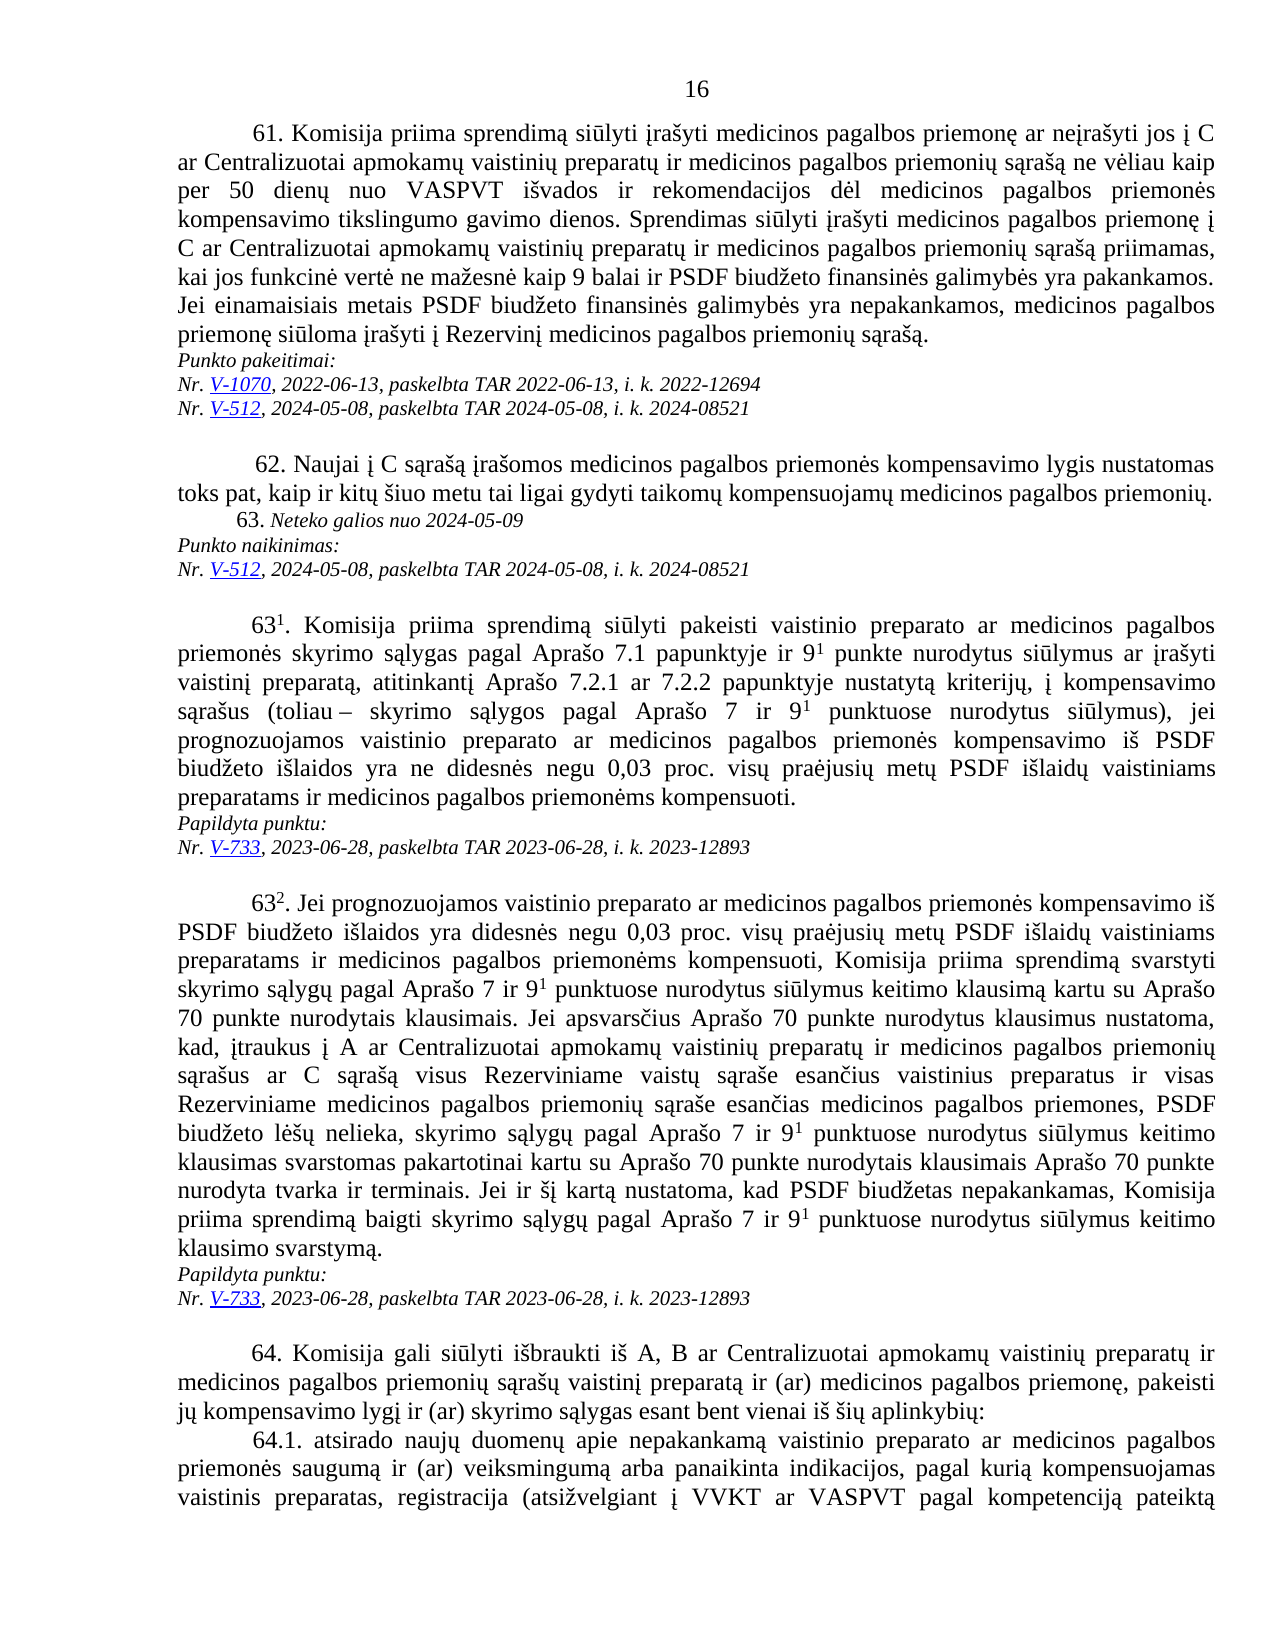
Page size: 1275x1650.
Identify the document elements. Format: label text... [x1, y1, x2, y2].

text Nr. V-512, 2024-05-08, paskelbta TAR 2024-05-08, i. k. 2024-08521 [177, 557, 1216, 581]
text 64. Komisija gali siūlyti išbraukti iš A, B ar Centralizuotai apmokamų vaistinių preparatų ir medicinos pagalbos priemonių sąrašų vaistinį preparatą ir (ar) medicinos pagalbos priemonę, pakeisti jų kompensavimo lygį ir (ar) skyrimo sąlygas esant bent vienai iš šių aplinkybių: [177, 1338, 1216, 1425]
text Nr. V-733, 2023-06-28, paskelbta TAR 2023-06-28, i. k. 2023-12893 [177, 835, 1216, 859]
text Nr. V-1070, 2022-06-13, paskelbta TAR 2022-06-13, i. k. 2022-12694 [177, 372, 1216, 396]
text 63. Neteko galios nuo 2024-05-09 [177, 507, 1216, 533]
text 631. Komisija priima sprendimą siūlyti pakeisti vaistinio preparato ar medicinos pagalbos priemonės skyrimo sąlygas pagal Aprašo 7.1 papunktyje ir 91 punkte nurodytus siūlymus ar įrašyti vaistinį preparatą, atitinkantį Aprašo 7.2.1 ar 7.2.2 papunktyje nustatytą kriterijų, į kompensavimo sąrašus (toliau – skyrimo sąlygos pagal Aprašo 7 ir 91 punktuose nurodytus siūlymus), jei prognozuojamos vaistinio preparato ar medicinos pagalbos priemonės kompensavimo iš PSDF biudžeto išlaidos yra ne didesnės negu 0,03 proc. visų praėjusių metų PSDF išlaidų vaistiniams preparatams ir medicinos pagalbos priemonėms kompensuoti. [177, 610, 1216, 811]
text Punkto naikinimas: [177, 533, 1216, 557]
text 61. Komisija priima sprendimą siūlyti įrašyti medicinos pagalbos priemonę ar neįrašyti jos į C ar Centralizuotai apmokamų vaistinių preparatų ir medicinos pagalbos priemonių sąrašą ne vėliau kaip per 50 dienų nuo VASPVT išvados ir rekomendacijos dėl medicinos pagalbos priemonės kompensavimo tikslingumo gavimo dienos. Sprendimas siūlyti įrašyti medicinos pagalbos priemonę į C ar Centralizuotai apmokamų vaistinių preparatų ir medicinos pagalbos priemonių sąrašą priimamas, kai jos funkcinė vertė ne mažesnė kaip 9 balai ir PSDF biudžeto finansinės galimybės yra pakankamos. Jei einamaisiais metais PSDF biudžeto finansinės galimybės yra nepakankamos, medicinos pagalbos priemonę siūloma įrašyti į Rezervinį medicinos pagalbos priemonių sąrašą. [177, 118, 1216, 348]
text Papildyta punktu: [177, 1262, 1216, 1286]
text 632. Jei prognozuojamos vaistinio preparato ar medicinos pagalbos priemonės kompensavimo iš PSDF biudžeto išlaidos yra didesnės negu 0,03 proc. visų praėjusių metų PSDF išlaidų vaistiniams preparatams ir medicinos pagalbos priemonėms kompensuoti, Komisija priima sprendimą svarstyti skyrimo sąlygų pagal Aprašo 7 ir 91 punktuose nurodytus siūlymus keitimo klausimą kartu su Aprašo 70 punkte nurodytais klausimais. Jei apsvarsčius Aprašo 70 punkte nurodytus klausimus nustatoma, kad, įtraukus į A ar Centralizuotai apmokamų vaistinių preparatų ir medicinos pagalbos priemonių sąrašus ar C sąrašą visus Rezerviniame vaistų sąraše esančius vaistinius preparatus ir visas Rezerviniame medicinos pagalbos priemonių sąraše esančias medicinos pagalbos priemones, PSDF biudžeto lėšų nelieka, skyrimo sąlygų pagal Aprašo 7 ir 91 punktuose nurodytus siūlymus keitimo klausimas svarstomas pakartotinai kartu su Aprašo 70 punkte nurodytais klausimais Aprašo 70 punkte nurodyta tvarka ir terminais. Jei ir šį kartą nustatoma, kad PSDF biudžetas nepakankamas, Komisija priima sprendimą baigti skyrimo sąlygų pagal Aprašo 7 ir 91 punktuose nurodytus siūlymus keitimo klausimo svarstymą. [177, 888, 1216, 1262]
text 62. Naujai į C sąrašą įrašomos medicinos pagalbos priemonės kompensavimo lygis nustatomas toks pat, kaip ir kitų šiuo metu tai ligai gydyti taikomų kompensuojamų medicinos pagalbos priemonių. [177, 449, 1216, 507]
text Punkto pakeitimai: [177, 348, 1216, 372]
text 64.1. atsirado naujų duomenų apie nepakankamą vaistinio preparato ar medicinos pagalbos priemonės saugumą ir (ar) veiksmingumą arba panaikinta indikacijos, pagal kurią kompensuojamas vaistinis preparatas, registracija (atsižvelgiant į VVKT ar VASPVT pagal kompetenciją pateiktą [177, 1425, 1216, 1511]
text Papildyta punktu: [177, 811, 1216, 835]
text Nr. V-512, 2024-05-08, paskelbta TAR 2024-05-08, i. k. 2024-08521 [177, 396, 1216, 420]
text Nr. V-733, 2023-06-28, paskelbta TAR 2023-06-28, i. k. 2023-12893 [177, 1286, 1216, 1310]
